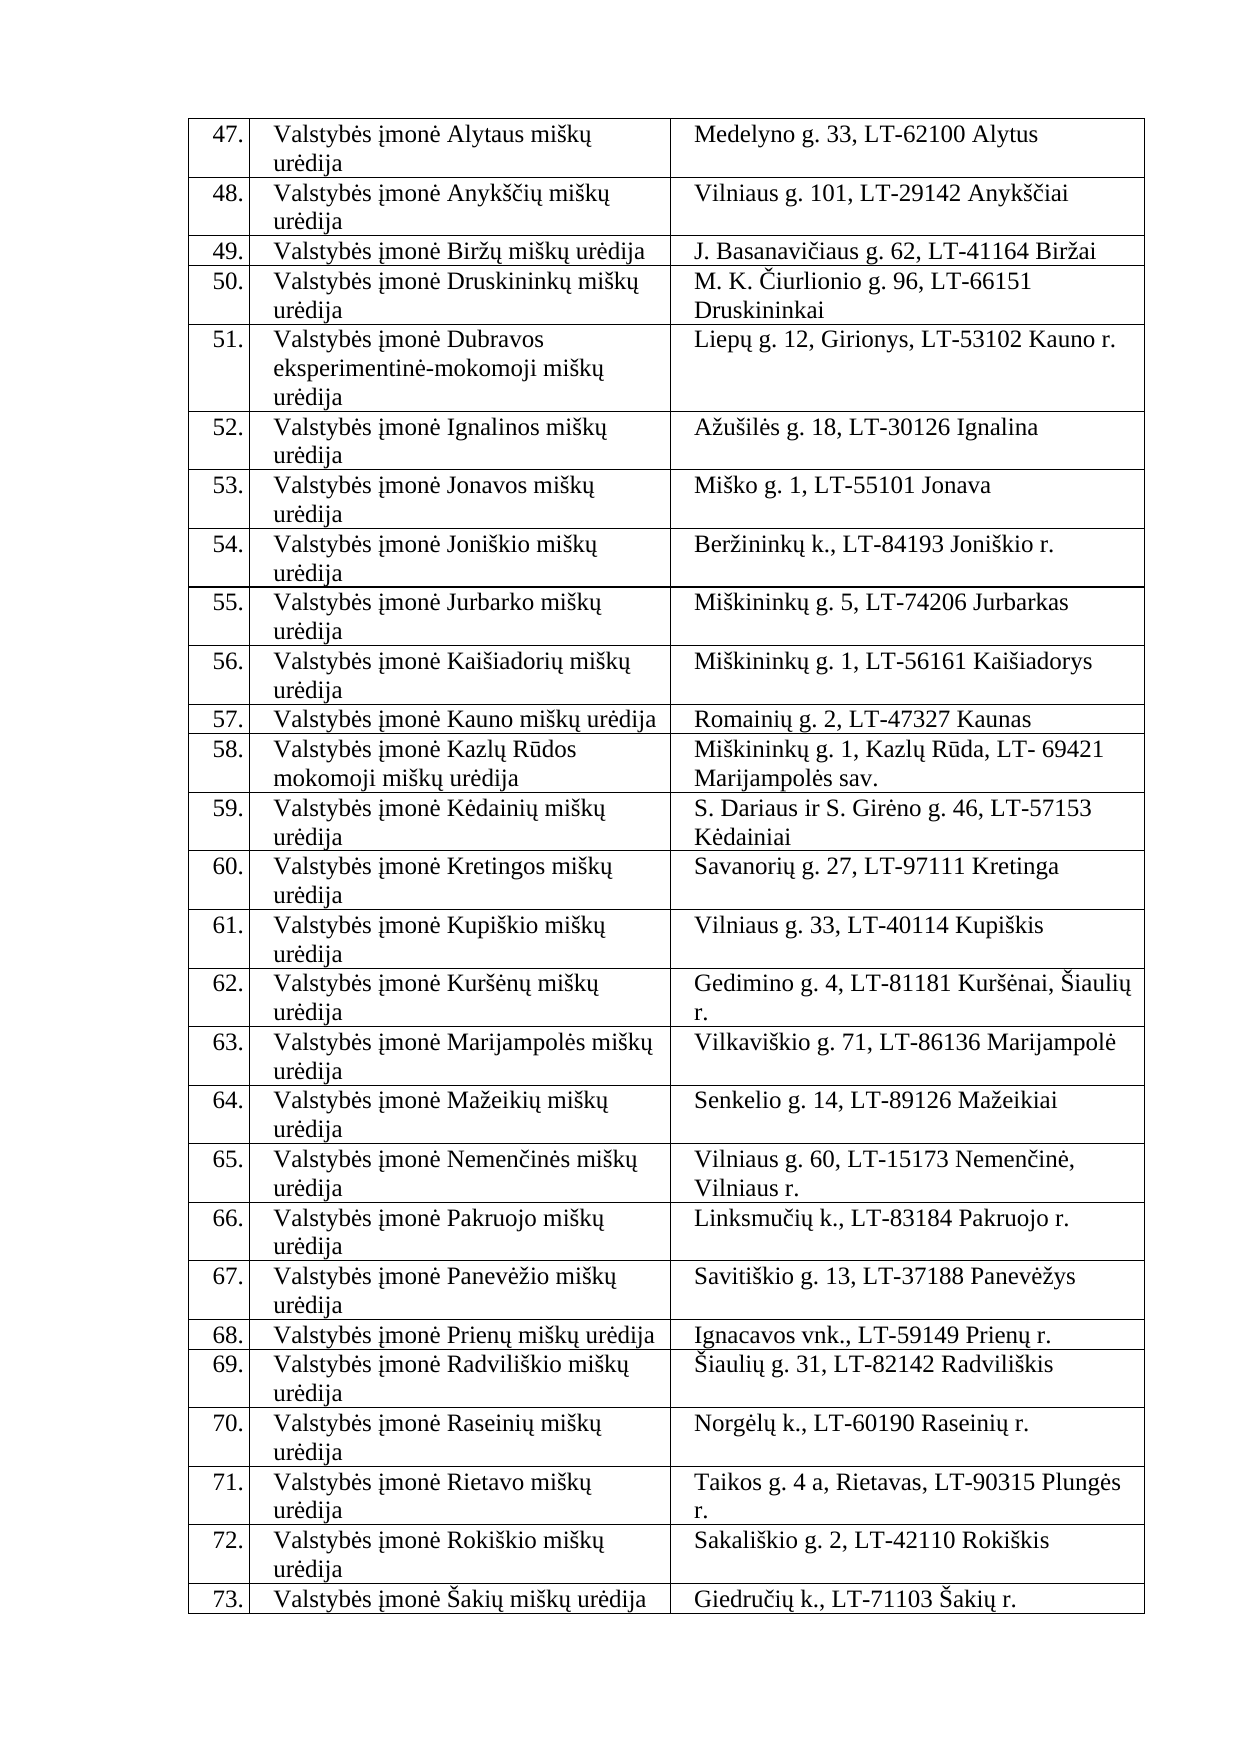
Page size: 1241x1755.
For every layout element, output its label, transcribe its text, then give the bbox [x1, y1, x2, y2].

table_cell Valstybės įmonė Kazlų Rūdos mokomoji miškų urėdija [250, 734, 273, 792]
table_cell Taikos g. 4 a, Rietavas, LT-90315 Plungės r. [671, 1467, 694, 1524]
table_cell 68. [245, 1320, 249, 1348]
table_cell Valstybės įmonė Druskininkų miškų urėdija [250, 266, 273, 323]
table_cell 65. [189, 1144, 249, 1202]
table_cell 73. [189, 1584, 212, 1612]
table_cell Valstybės įmonė Anykščių miškų urėdija [250, 178, 273, 235]
table_cell Linksmučių k., LT-83184 Pakruojo r. [671, 1203, 1144, 1260]
table_cell Valstybės įmonė Kretingos miškų urėdija [250, 851, 273, 909]
table_cell Valstybės įmonė Raseinių miškų urėdija [250, 1408, 273, 1466]
table_cell Vilniaus g. 101, LT-29142 Anykščiai [671, 178, 1144, 235]
table_cell Liepų g. 12, Girionys, LT-53102 Kauno r. [671, 325, 1144, 411]
table_cell 67. [189, 1261, 249, 1319]
table_cell Vilniaus g. 60, LT-15173 Nemenčinė, Vilniaus r. [671, 1144, 694, 1202]
table_cell Miško g. 1, LT-55101 Jonava [671, 470, 1144, 528]
table_cell Valstybės įmonė Kėdainių miškų urėdija [250, 793, 273, 850]
table_cell 61. [189, 910, 249, 967]
table_cell Miškininkų g. 5, LT-74206 Jurbarkas [671, 588, 1144, 645]
table_cell 57. [245, 705, 249, 733]
table_cell Beržininkų k., LT-84193 Joniškio r. [671, 529, 1144, 586]
table_cell 49. [245, 236, 249, 265]
table_cell 72. [189, 1525, 249, 1583]
table_cell Valstybės įmonė Kuršėnų miškų urėdija [250, 969, 273, 1026]
table_cell Valstybės įmonė Dubravos eksperimentinė-mokomoji miškų urėdija [250, 325, 273, 411]
table_cell 63. [189, 1027, 249, 1084]
table_cell Vilniaus g. 33, LT-40114 Kupiškis [671, 910, 1144, 967]
table_cell S. Dariaus ir S. Girėno g. 46, LT-57153 Kėdainiai [671, 793, 694, 850]
table_cell Valstybės įmonė Ignalinos miškų urėdija [250, 412, 273, 469]
table_cell 71. [189, 1467, 249, 1524]
table_cell Savanorių g. 27, LT-97111 Kretinga [671, 851, 1144, 909]
table_cell 69. [189, 1350, 249, 1407]
table_cell 70. [189, 1408, 249, 1466]
table_cell Romainių g. 2, LT-47327 Kaunas [671, 705, 694, 733]
table_cell 59. [189, 793, 249, 850]
table_cell Gedimino g. 4, LT-81181 Kuršėnai, Šiaulių r. [671, 969, 694, 1026]
table_cell Valstybės įmonė Panevėžio miškų urėdija [250, 1261, 273, 1319]
table_cell Miškininkų g. 1, LT-56161 Kaišiadorys [671, 646, 1144, 703]
table_cell Valstybės įmonė Mažeikių miškų urėdija [250, 1086, 273, 1143]
table_cell 53. [189, 470, 249, 528]
table_cell Valstybės įmonė Joniškio miškų urėdija [250, 529, 273, 586]
table_cell Valstybės įmonė Rokiškio miškų urėdija [250, 1525, 273, 1583]
table_cell 66. [189, 1203, 249, 1260]
table_cell M. K. Čiurlionio g. 96, LT-66151 Druskininkai [671, 266, 694, 323]
table_cell 58. [189, 734, 249, 792]
table_cell 68. [189, 1320, 212, 1348]
table_cell 55. [189, 588, 249, 645]
table_cell Valstybės įmonė Rietavo miškų urėdija [250, 1467, 273, 1524]
table_cell Sakališkio g. 2, LT-42110 Rokiškis [671, 1525, 1144, 1583]
table_cell 62. [189, 969, 249, 1026]
table_cell Ažušilės g. 18, LT-30126 Ignalina [671, 412, 1144, 469]
table_cell Norgėlų k., LT-60190 Raseinių r. [671, 1408, 1144, 1466]
table_cell Miškininkų g. 1, Kazlų Rūda, LT- 69421 Marijampolės sav. [671, 734, 694, 792]
table_cell Savitiškio g. 13, LT-37188 Panevėžys [671, 1261, 1144, 1319]
table_cell 52. [189, 412, 249, 469]
table_cell Giedručių k., LT-71103 Šakių r. [671, 1584, 694, 1612]
table_cell 56. [189, 646, 249, 703]
table_cell 47. [189, 119, 249, 177]
table_cell Valstybės įmonė Marijampolės miškų urėdija [250, 1027, 273, 1084]
table_cell 50. [189, 266, 249, 323]
table_cell Šiaulių g. 31, LT-82142 Radviliškis [671, 1350, 1144, 1407]
table_cell 57. [189, 705, 212, 733]
table_cell 60. [189, 851, 249, 909]
table_cell Valstybės įmonė Pakruojo miškų urėdija [250, 1203, 273, 1260]
table_cell Valstybės įmonė Nemenčinės miškų urėdija [250, 1144, 273, 1202]
table_cell 51. [189, 325, 249, 411]
table_cell Valstybės įmonė Alytaus miškų urėdija [250, 119, 273, 177]
table_cell Medelyno g. 33, LT-62100 Alytus [671, 119, 1144, 177]
table_cell Valstybės įmonė Jonavos miškų urėdija [250, 470, 273, 528]
table_cell Valstybės įmonė Kupiškio miškų urėdija [250, 910, 273, 967]
table_cell Senkelio g. 14, LT-89126 Mažeikiai [671, 1086, 1144, 1143]
table_cell 49. [189, 236, 212, 265]
table_cell 48. [189, 178, 249, 235]
table_cell 73. [245, 1584, 249, 1612]
table_cell Valstybės įmonė Radviliškio miškų urėdija [250, 1350, 273, 1407]
table_cell Vilkaviškio g. 71, LT-86136 Marijampolė [671, 1027, 1144, 1084]
table_cell Valstybės įmonė Jurbarko miškų urėdija [250, 588, 273, 645]
table_cell Valstybės įmonė Kaišiadorių miškų urėdija [250, 646, 273, 703]
table_cell 64. [189, 1086, 249, 1143]
table_cell 54. [189, 529, 249, 586]
